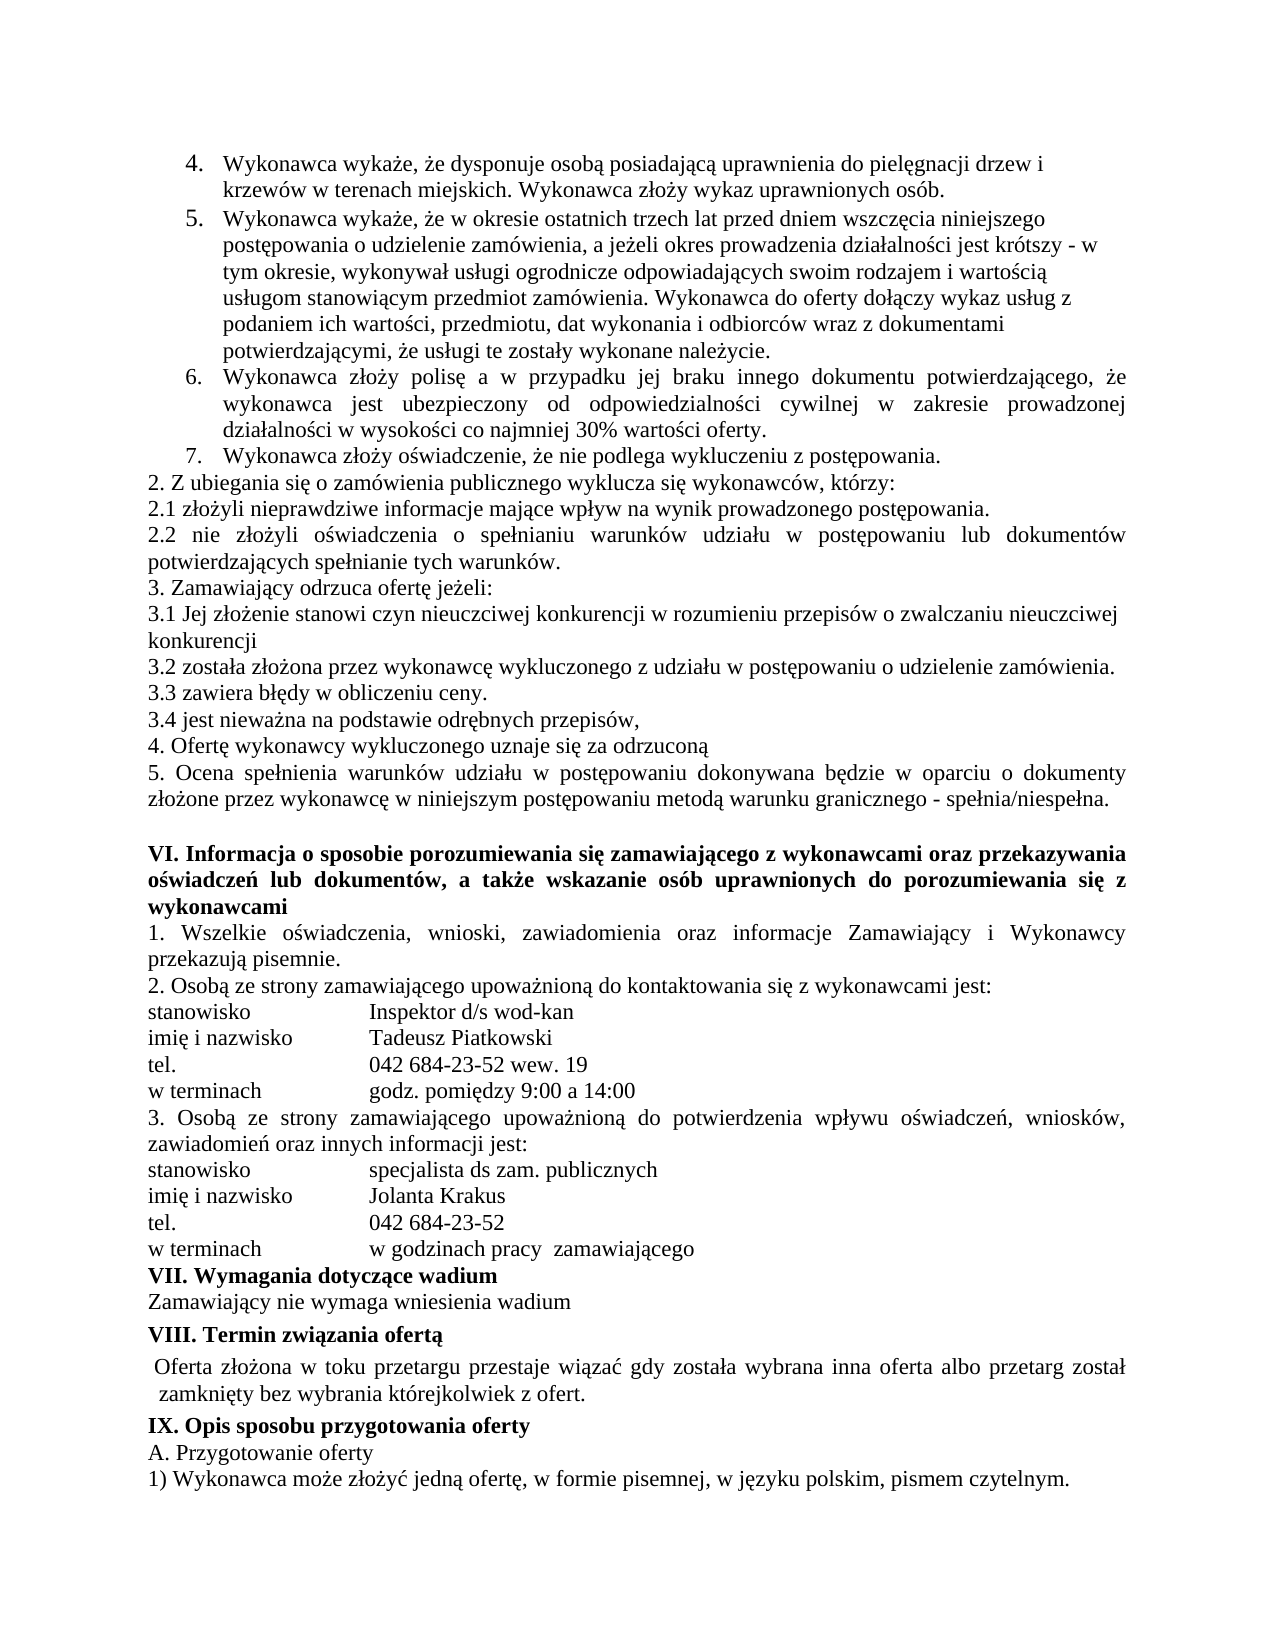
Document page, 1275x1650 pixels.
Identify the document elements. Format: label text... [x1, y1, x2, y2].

text 1) Wykonawca może złożyć jedną ofertę, w formie pisemnej, w języku polskim, pismem czytelnym. [148, 1465, 1127, 1491]
text tel. 042 684-23-52 [148, 1209, 1127, 1235]
text Oferta złożona w toku przetargu przestaje wiązać gdy została wybrana inna oferta albo przetarg został zamknięty bez wybrania którejkolwiek z ofert. [154, 1353, 1127, 1406]
text imię i nazwisko Jolanta Krakus [148, 1183, 1127, 1209]
text w terminach godz. pomiędzy 9:00 a 14:00 [148, 1077, 1127, 1103]
text 3.3 zawiera błędy w obliczeniu ceny. [148, 679, 1127, 706]
text 4. Ofertę wykonawcy wykluczonego uznaje się za odrzuconą [148, 732, 1127, 758]
text 1. Wszelkie oświadczenia, wnioski, zawiadomienia oraz informacje Zamawiający i Wykonawcy przekazują pisemnie. [148, 919, 1127, 972]
text stanowisko Inspektor d/s wod-kan [148, 998, 1127, 1024]
text w terminach w godzinach pracy zamawiającego [148, 1235, 1127, 1262]
text 3.4 jest nieważna na podstawie odrębnych przepisów, [148, 706, 1127, 732]
list Wykonawca złoży polisę a w przypadku jej braku innego dokumentu potwierdzającego, że wykonawca jest ubezpieczony od odpowiedzialności cywilnej w zakresie prowadzonej działalności w wysokości co najmniej 30% wartości oferty. [185, 363, 1127, 442]
text 3.2 została złożona przez wykonawcę wykluczonego z udziału w postępowaniu o udzielenie zamówienia. [148, 653, 1127, 679]
text A. Przygotowanie oferty [148, 1438, 1127, 1465]
text 3.1 Jej złożenie stanowi czyn nieuczciwej konkurencji w rozumieniu przepisów o zwalczaniu nieuczciwej konkurencji [148, 600, 1127, 653]
text 3. Osobą ze strony zamawiającego upoważnioną do potwierdzenia wpływu oświadczeń, wniosków, zawiadomień oraz innych informacji jest: [148, 1103, 1127, 1156]
text IX. Opis sposobu przygotowania oferty [148, 1412, 1127, 1438]
text tel. 042 684-23-52 wew. 19 [148, 1051, 1127, 1077]
text 5. Ocena spełnienia warunków udziału w postępowaniu dokonywana będzie w oparciu o dokumenty złożone przez wykonawcę w niniejszym postępowaniu metodą warunku granicznego - spełnia/niespełna. [148, 758, 1127, 811]
text 2.2 nie złożyli oświadczenia o spełnianiu warunków udziału w postępowaniu lub dokumentów potwierdzających spełnianie tych warunków. [148, 521, 1127, 574]
text 2. Osobą ze strony zamawiającego upoważnioną do kontaktowania się z wykonawcami jest: [148, 972, 1127, 998]
text VI. Informacja o sposobie porozumiewania się zamawiającego z wykonawcami oraz przekazywania oświadczeń lub dokumentów, a także wskazanie osób uprawnionych do porozumiewania się z wykonawcami [148, 840, 1127, 919]
text VIII. Termin związania ofertą [148, 1321, 1127, 1347]
text stanowisko specjalista ds zam. publicznych [148, 1156, 1127, 1183]
text 2. Z ubiegania się o zamówienia publicznego wyklucza się wykonawców, którzy: [148, 469, 1127, 495]
list Wykonawca wykaże, że dysponuje osobą posiadającą uprawnienia do pielęgnacji drzew i krzewów w terenach miejskich. Wykonawca złoży wykaz uprawnionych osób. [185, 148, 1127, 203]
list Wykonawca złoży oświadczenie, że nie podlega wykluczeniu z postępowania. [185, 442, 1127, 469]
list Wykonawca wykaże, że w okresie ostatnich trzech lat przed dniem wszczęcia niniejszego postępowania o udzielenie zamówienia, a jeżeli okres prowadzenia działalności jest krótszy - w tym okresie, wykonywał usługi ogrodnicze odpowiadających swoim rodzajem i wartością usługom stanowiącym przedmiot zamówienia. Wykonawca do oferty dołączy wykaz usług z podaniem ich wartości, przedmiotu, dat wykonania i odbiorców wraz z dokumentami potwierdzającymi, że usługi te zostały wykonane należycie. [185, 203, 1127, 363]
text VII. Wymagania dotyczące wadium [148, 1262, 1127, 1288]
text 3. Zamawiający odrzuca ofertę jeżeli: [148, 574, 1127, 600]
text Zamawiający nie wymaga wniesienia wadium [148, 1288, 1127, 1314]
text imię i nazwisko Tadeusz Piatkowski [148, 1024, 1127, 1051]
text 2.1 złożyli nieprawdziwe informacje mające wpływ na wynik prowadzonego postępowania. [148, 495, 1127, 521]
